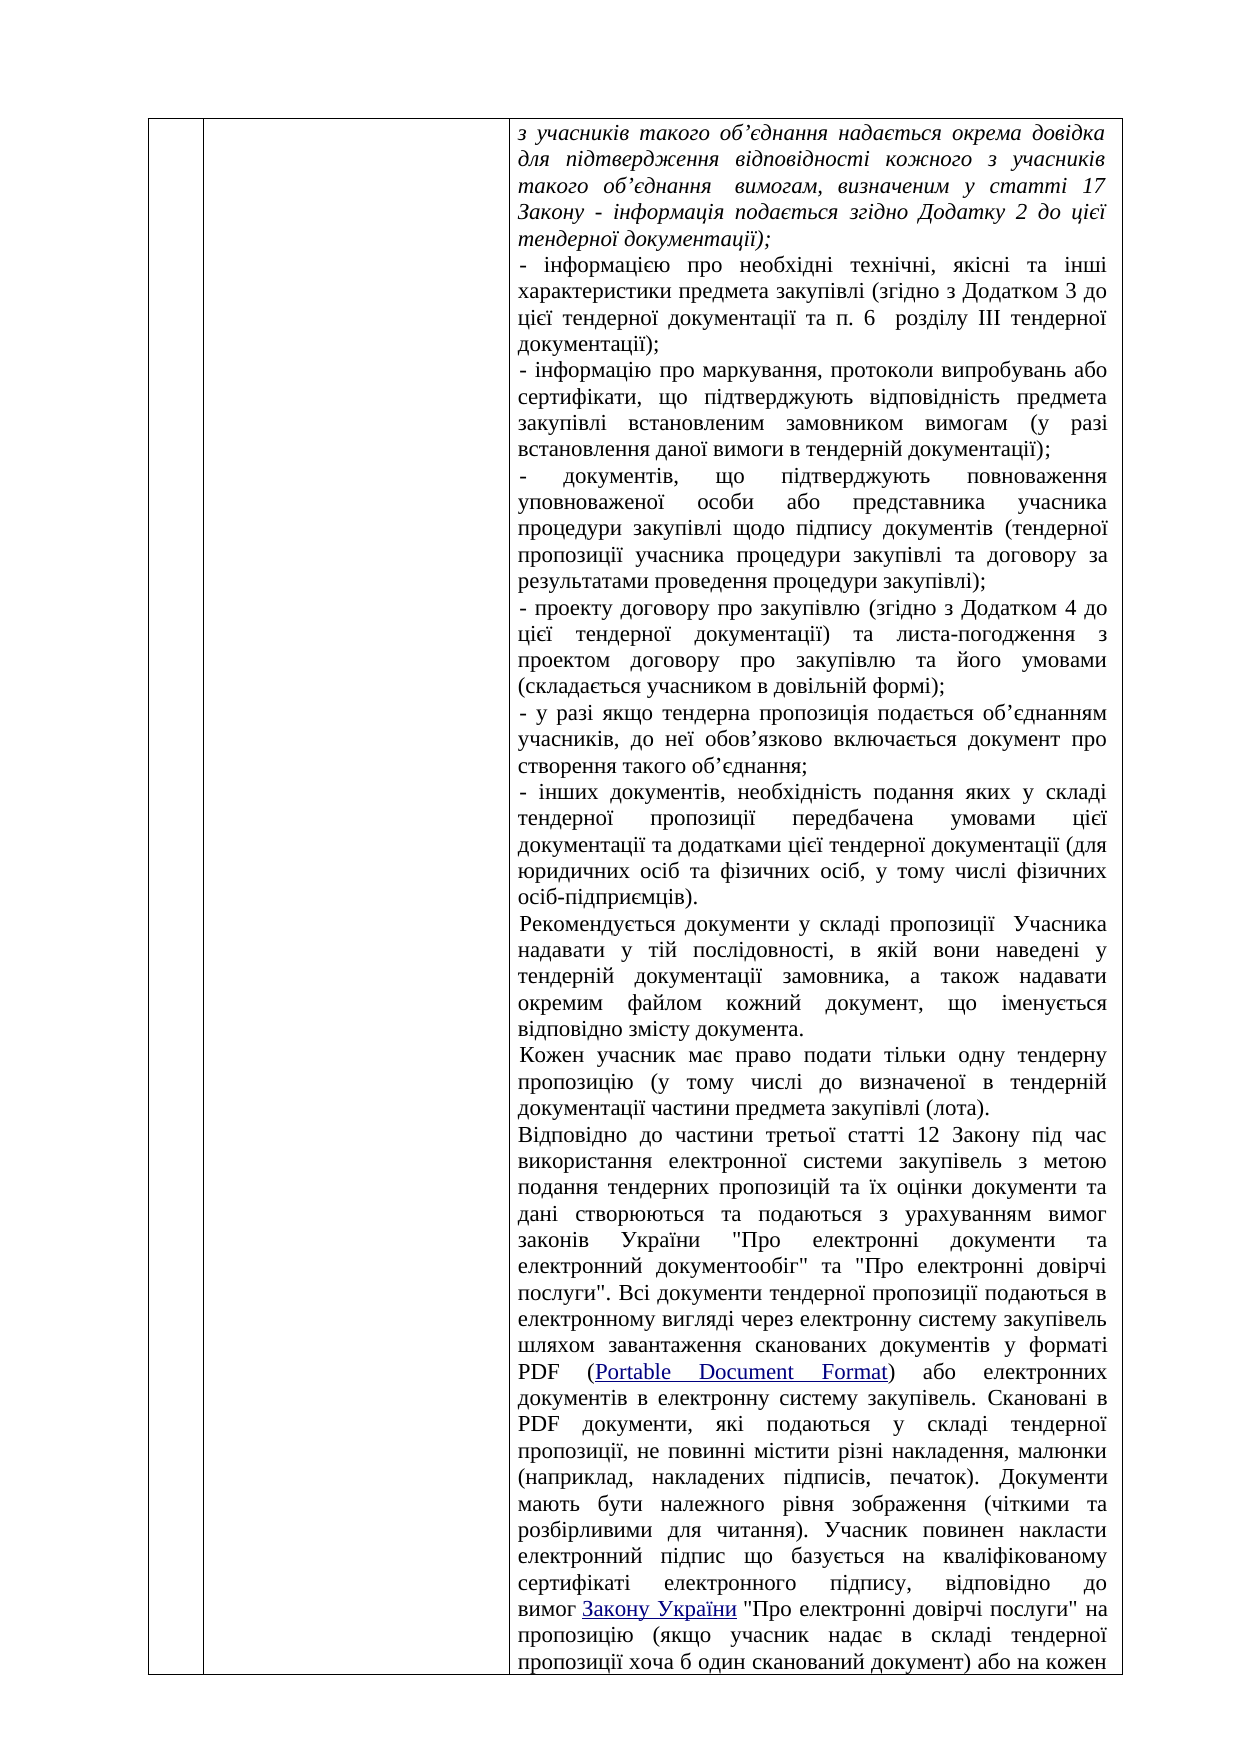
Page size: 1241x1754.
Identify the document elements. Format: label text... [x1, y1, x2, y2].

table_cell з учасників такого об’єднання надається окрема довідка для підтвердження відповідності кожного з учасників такого об’єднання вимогам, визначеним у статті 17 Закону - інформація подається згідно Додатку 2 до цієї тендерної документації); - інформацією про необхідні технічні, якісні та інші характеристики предмета закупівлі (згідно з Додатком 3 до цієї тендерної документації та п. 6 розділу III тендерної документації); - інформацію про маркування, протоколи випробувань або сертифікати, що підтверджують відповідність предмета закупівлі встановленим замовником вимогам (у разі встановлення даної вимоги в тендерній документації); - документів, що підтверджують повноваження уповноваженої особи або представника учасника процедури закупівлі щодо підпису документів (тендерної пропозиції учасника процедури закупівлі та договору за результатами проведення процедури закупівлі); - проекту договору про закупівлю (згідно з Додатком 4 до цієї тендерної документації) та листа-погодження з проектом договору про закупівлю та його умовами (складається учасником в довільній формі); - у разі якщо тендерна пропозиція подається об’єднанням учасників, до неї обов’язково включається документ про створення такого об’єднання; - інших документів, необхідність подання яких у складі тендерної пропозиції передбачена умовами цієї документації та додатками цієї тендерної документації (для юридичних осіб та фізичних осіб, у тому числі фізичних осіб-підприємців). Рекомендується документи у складі пропозиції Учасника надавати у тій послідовності, в якій вони наведені у тендерній документації замовника, а також надавати окремим файлом кожний документ, що іменується відповідно змісту документа. Кожен учасник має право подати тільки одну тендерну пропозицію (у тому числі до визначеної в тендерній документації частини предмета закупівлі (лота). Відповідно до частини третьої статті 12 Закону під час використання електронної системи закупівель з метою подання тендерних пропозицій та їх оцінки документи та дані створюються та подаються з урахуванням вимог законів України "Про електронні документи та електронний документообіг" та "Про електронні довірчі послуги". Всі документи тендерної пропозиції подаються в електронному вигляді через електронну систему закупівель шляхом завантаження сканованих документів у форматі PDF (Portable Document Format) або електронних документів в електронну систему закупівель. Скановані в PDF документи, які подаються у складі тендерної пропозиції, не повинні містити різні накладення, малюнки (наприклад, накладених підписів, печаток). Документи мають бути належного рівня зображення (чіткими та розбірливими для читання). Учасник повинен накласти електронний підпис що базується на кваліфікованому сертифікаті електронного підпису, відповідно до вимог Закону України "Про електронні довірчі послуги" на пропозицію (якщо учасник надає в складі тендерної пропозиції хоча б один сканований документ) або на кожен [510, 119, 1122, 1674]
table_cell [149, 119, 203, 1674]
table_cell [204, 119, 509, 1674]
